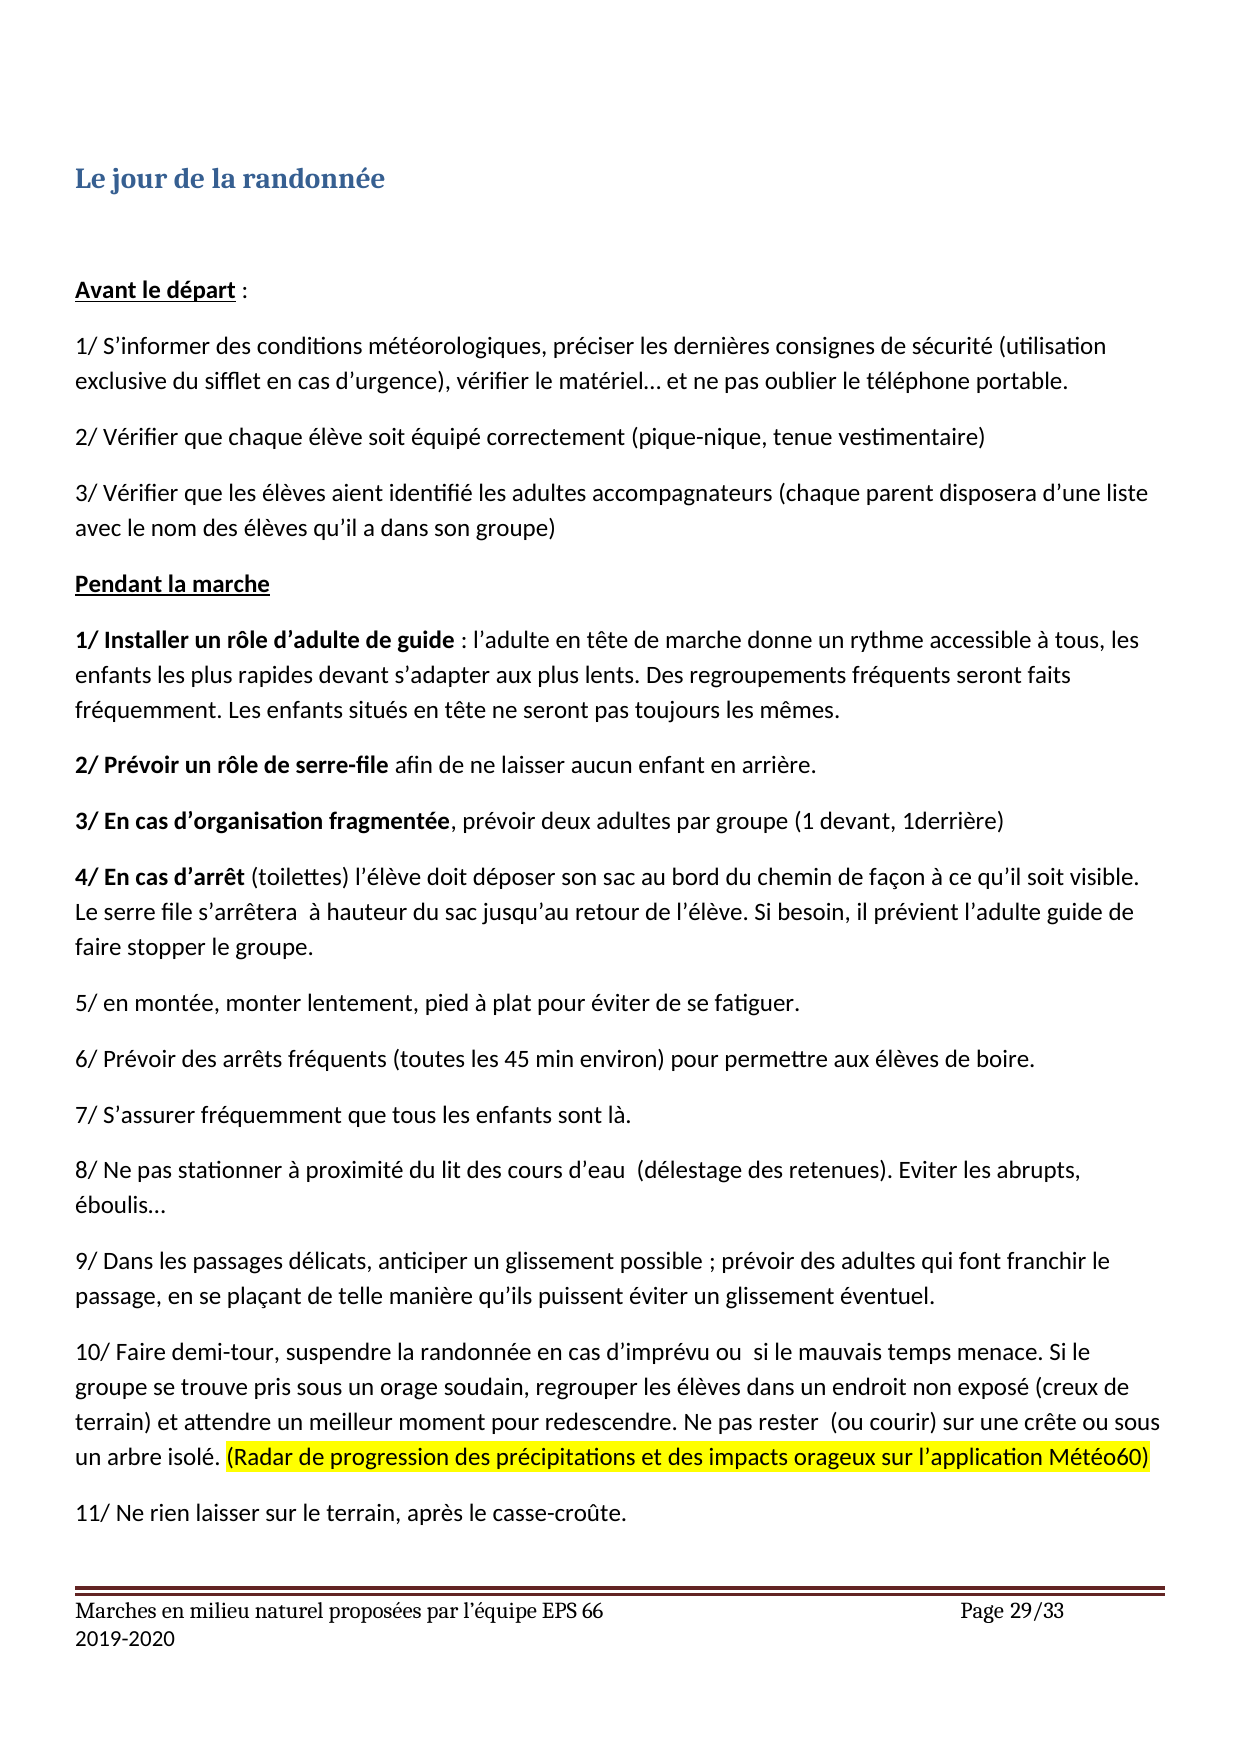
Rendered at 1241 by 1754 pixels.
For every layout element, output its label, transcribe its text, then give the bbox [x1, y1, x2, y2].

subtitle Le jour de la randonnée [75, 162, 1165, 196]
text 6/ Prévoir des arrêts fréquents (toutes les 45 min environ) pour permettre aux élèves de boire. [75, 1043, 1165, 1073]
text 1/ S’informer des conditions météorologiques, préciser les dernières consignes de sécurité (utilisation exclusive du sifflet en cas d’urgence), vérifier le matériel… et ne pas oublier le téléphone portable. [75, 331, 1165, 396]
text 8/ Ne pas stationner à proximité du lit des cours d’eau (délestage des retenues). Eviter les abrupts, éboulis… [75, 1155, 1165, 1220]
text Avant le départ : [75, 275, 1165, 305]
text Pendant la marche [75, 568, 1165, 598]
text 7/ S’assurer fréquemment que tous les enfants sont là. [75, 1099, 1165, 1129]
text 2/ Prévoir un rôle de serre-file afin de ne laisser aucun enfant en arrière. [75, 750, 1165, 780]
text 10/ Faire demi-tour, suspendre la randonnée en cas d’imprévu ou si le mauvais temps menace. Si le groupe se trouve pris sous un orage soudain, regrouper les élèves dans un endroit non exposé (creux de terrain) et attendre un meilleur moment pour redescendre. Ne pas rester (ou courir) sur une crête ou sous un arbre isolé. (Radar de progression des précipitations et des impacts orageux sur l’application Météo60) [75, 1336, 1165, 1472]
text 4/ En cas d’arrêt (toilettes) l’élève doit déposer son sac au bord du chemin de façon à ce qu’il soit visible. Le serre file s’arrêtera à hauteur du sac jusqu’au retour de l’élève. Si besoin, il prévient l’adulte guide de faire stopper le groupe. [75, 861, 1165, 962]
text 1/ Installer un rôle d’adulte de guide : l’adulte en tête de marche donne un rythme accessible à tous, les enfants les plus rapides devant s’adapter aux plus lents. Des regroupements fréquents seront faits fréquemment. Les enfants situés en tête ne seront pas toujours les mêmes. [75, 624, 1165, 724]
text 9/ Dans les passages délicats, anticiper un glissement possible ; prévoir des adultes qui font franchir le passage, en se plaçant de telle manière qu’ils puissent éviter un glissement éventuel. [75, 1246, 1165, 1311]
text 5/ en montée, monter lentement, pied à plat pour éviter de se fatiguer. [75, 987, 1165, 1018]
text 3/ En cas d’organisation fragmentée, prévoir deux adultes par groupe (1 devant, 1derrière) [75, 806, 1165, 836]
text 2/ Vérifier que chaque élève soit équipé correctement (pique-nique, tenue vestimentaire) [75, 421, 1165, 452]
text 11/ Ne rien laisser sur le terrain, après le casse-croûte. [75, 1497, 1165, 1528]
text 3/ Vérifier que les élèves aient identifié les adultes accompagnateurs (chaque parent disposera d’une liste avec le nom des élèves qu’il a dans son groupe) [75, 477, 1165, 543]
